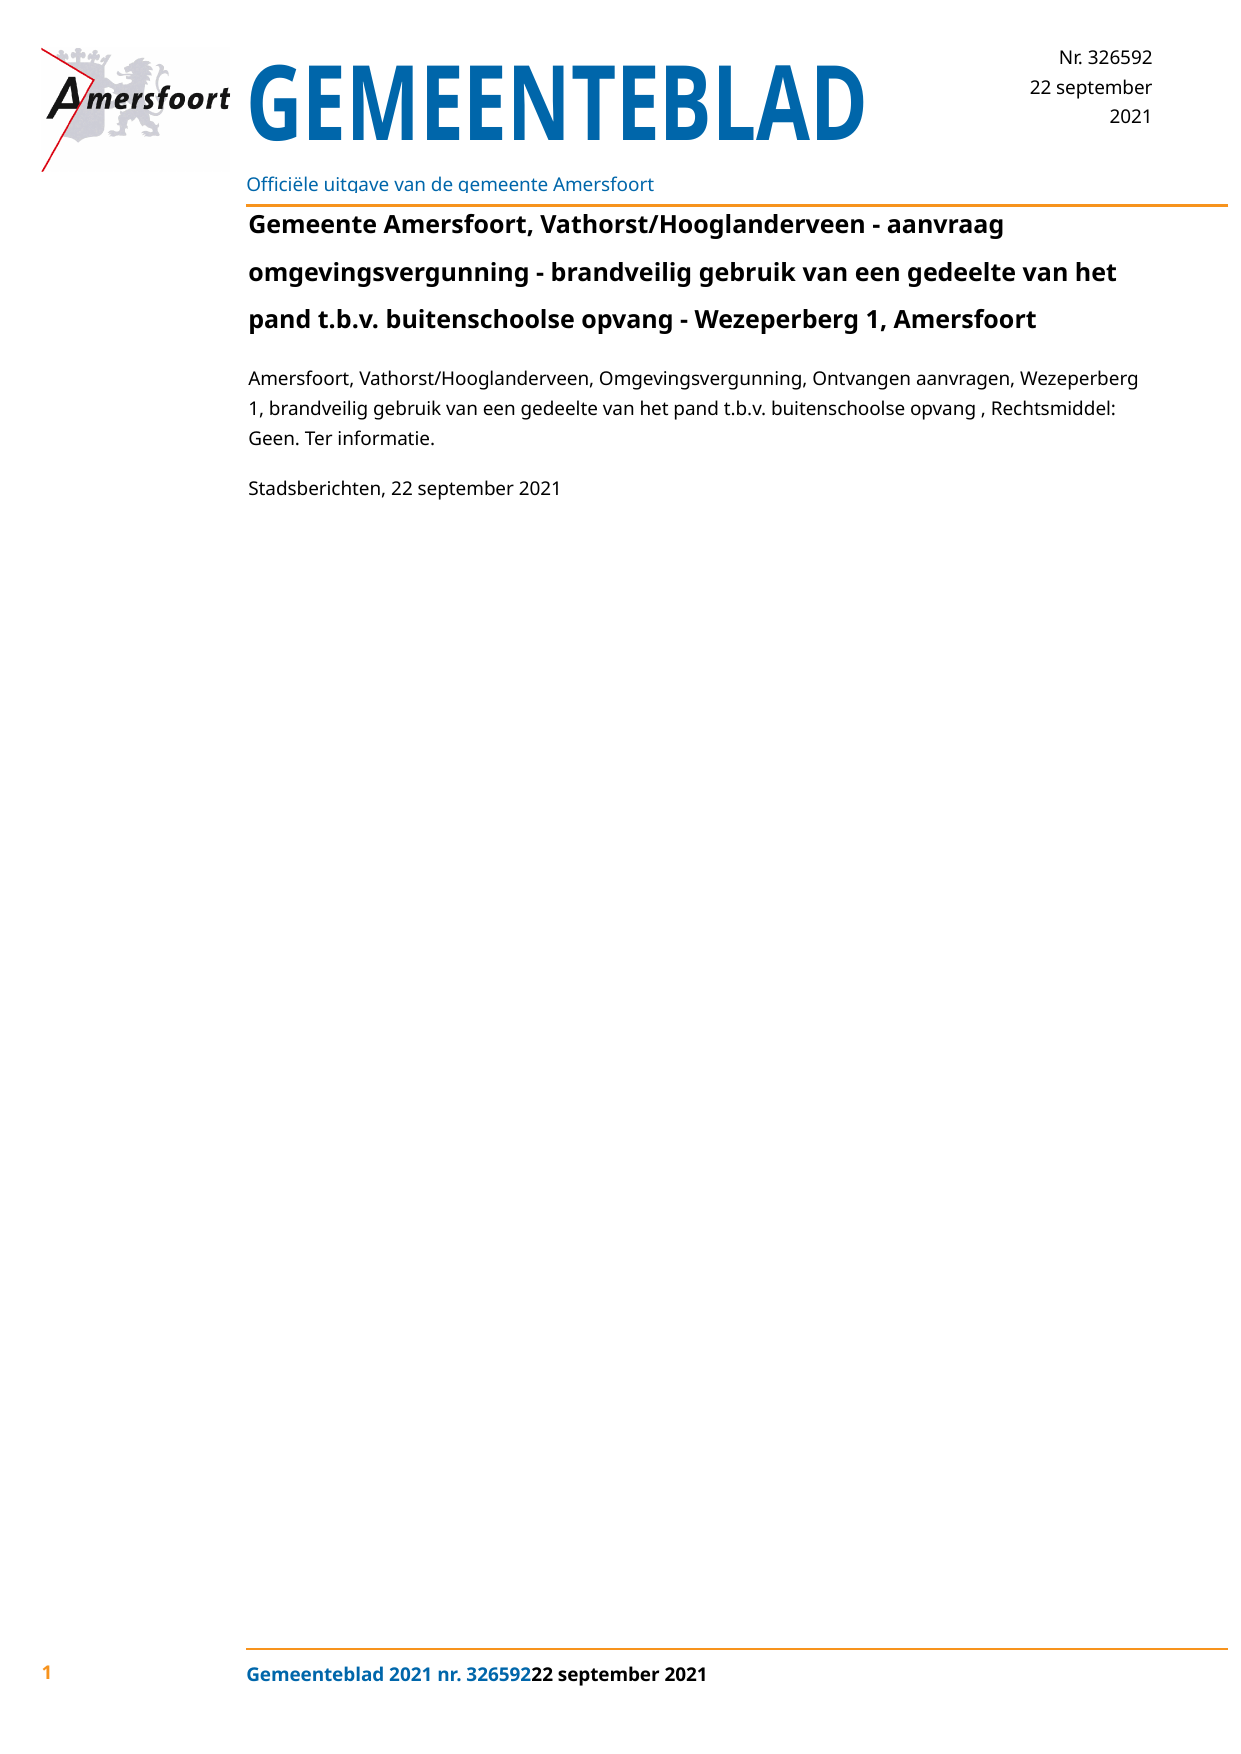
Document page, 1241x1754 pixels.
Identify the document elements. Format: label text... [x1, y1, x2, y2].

text Gemeente Amersfoort, Vathorst/Hooglanderveen - aanvraag omgevingsvergunning - brandveilig gebruik van een gedeelte van het pand t.b.v. buitenschoolse opvang - Wezeperberg 1, Amersfoort [248, 207, 1152, 336]
picture [41, 47, 231, 172]
text Amersfoort, Vathorst/Hooglanderveen, Omgevingsvergunning, Ontvangen aanvragen, Wezeperberg 1, brandveilig gebruik van een gedeelte van het pand t.b.v. buitenschoolse opvang , Rechtsmiddel: Geen. Ter informatie. [248, 366, 1152, 450]
text Stadsberichten, 22 september 2021 [248, 475, 1152, 501]
